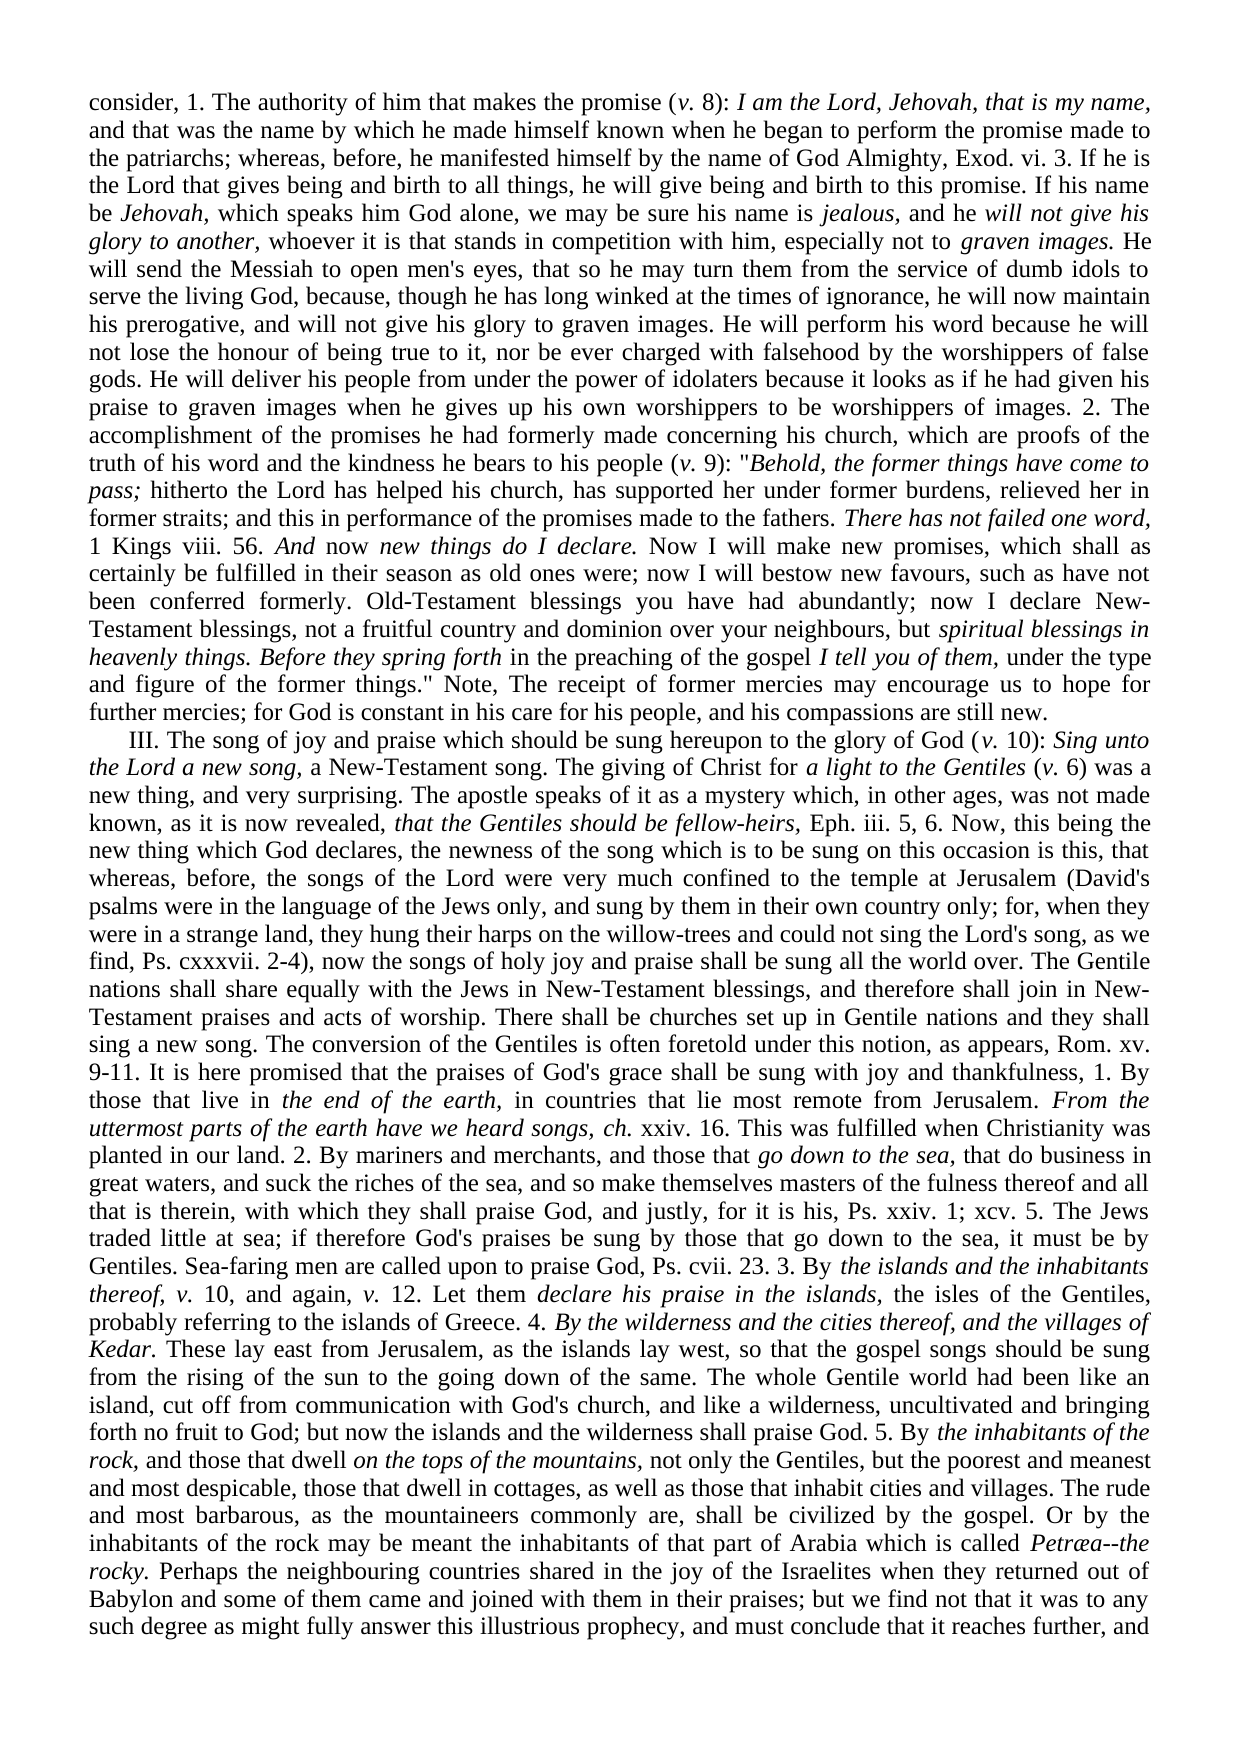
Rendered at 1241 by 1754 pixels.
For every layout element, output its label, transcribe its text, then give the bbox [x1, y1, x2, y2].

text consider, 1. The authority of him that makes the promise (v. 8): I am the Lord, Jehovah, that is my name, and that was the name by which he made himself known when he began to perform the promise made to the patriarchs; whereas, before, he manifested himself by the name of God Almighty, Exod. vi. 3. If he is the Lord that gives being and birth to all things, he will give being and birth to this promise. If his name be Jehovah, which speaks him God alone, we may be sure his name is jealous, and he will not give his glory to another, whoever it is that stands in competition with him, especially not to graven images. He will send the Messiah to open men's eyes, that so he may turn them from the service of dumb idols to serve the living God, because, though he has long winked at the times of ignorance, he will now maintain his prerogative, and will not give his glory to graven images. He will perform his word because he will not lose the honour of being true to it, nor be ever charged with falsehood by the worshippers of false gods. He will deliver his people from under the power of idolaters because it looks as if he had given his praise to graven images when he gives up his own worshippers to be worshippers of images. 2. The accomplishment of the promises he had formerly made concerning his church, which are proofs of the truth of his word and the kindness he bears to his people (v. 9): "Behold, the former things have come to pass; hitherto the Lord has helped his church, has supported her under former burdens, relieved her in former straits; and this in performance of the promises made to the fathers. There has not failed one word, 1 Kings viii. 56. And now new things do I declare. Now I will make new promises, which shall as certainly be fulfilled in their season as old ones were; now I will bestow new favours, such as have not been conferred formerly. Old-Testament blessings you have had abundantly; now I declare New-Testament blessings, not a fruitful country and dominion over your neighbours, but spiritual blessings in heavenly things. Before they spring forth in the preaching of the gospel I tell you of them, under the type and figure of the former things." Note, The receipt of former mercies may encourage us to hope for further mercies; for God is constant in his care for his people, and his compassions are still new. [88, 88, 1152, 726]
text III. The song of joy and praise which should be sung hereupon to the glory of God (v. 10): Sing unto the Lord a new song, a New-Testament song. The giving of Christ for a light to the Gentiles (v. 6) was a new thing, and very surprising. The apostle speaks of it as a mystery which, in other ages, was not made known, as it is now revealed, that the Gentiles should be fellow-heirs, Eph. iii. 5, 6. Now, this being the new thing which God declares, the newness of the song which is to be sung on this occasion is this, that whereas, before, the songs of the Lord were very much confined to the temple at Jerusalem (David's psalms were in the language of the Jews only, and sung by them in their own country only; for, when they were in a strange land, they hung their harps on the willow-trees and could not sing the Lord's song, as we find, Ps. cxxxvii. 2-4), now the songs of holy joy and praise shall be sung all the world over. The Gentile nations shall share equally with the Jews in New-Testament blessings, and therefore shall join in New-Testament praises and acts of worship. There shall be churches set up in Gentile nations and they shall sing a new song. The conversion of the Gentiles is often foretold under this notion, as appears, Rom. xv. 9-11. It is here promised that the praises of God's grace shall be sung with joy and thankfulness, 1. By those that live in the end of the earth, in countries that lie most remote from Jerusalem. From the uttermost parts of the earth have we heard songs, ch. xxiv. 16. This was fulfilled when Christianity was planted in our land. 2. By mariners and merchants, and those that go down to the sea, that do business in great waters, and suck the riches of the sea, and so make themselves masters of the fulness thereof and all that is therein, with which they shall praise God, and justly, for it is his, Ps. xxiv. 1; xcv. 5. The Jews traded little at sea; if therefore God's praises be sung by those that go down to the sea, it must be by Gentiles. Sea-faring men are called upon to praise God, Ps. cvii. 23. 3. By the islands and the inhabitants thereof, v. 10, and again, v. 12. Let them declare his praise in the islands, the isles of the Gentiles, probably referring to the islands of Greece. 4. By the wilderness and the cities thereof, and the villages of Kedar. These lay east from Jerusalem, as the islands lay west, so that the gospel songs should be sung from the rising of the sun to the going down of the same. The whole Gentile world had been like an island, cut off from communication with God's church, and like a wilderness, uncultivated and bringing forth no fruit to God; but now the islands and the wilderness shall praise God. 5. By the inhabitants of the rock, and those that dwell on the tops of the mountains, not only the Gentiles, but the poorest and meanest and most despicable, those that dwell in cottages, as well as those that inhabit cities and villages. The rude and most barbarous, as the mountaineers commonly are, shall be civilized by the gospel. Or by the inhabitants of the rock may be meant the inhabitants of that part of Arabia which is called Petræa--the rocky. Perhaps the neighbouring countries shared in the joy of the Israelites when they returned out of Babylon and some of them came and joined with them in their praises; but we find not that it was to any such degree as might fully answer this illustrious prophecy, and must conclude that it reaches further, and [88, 726, 1152, 1640]
